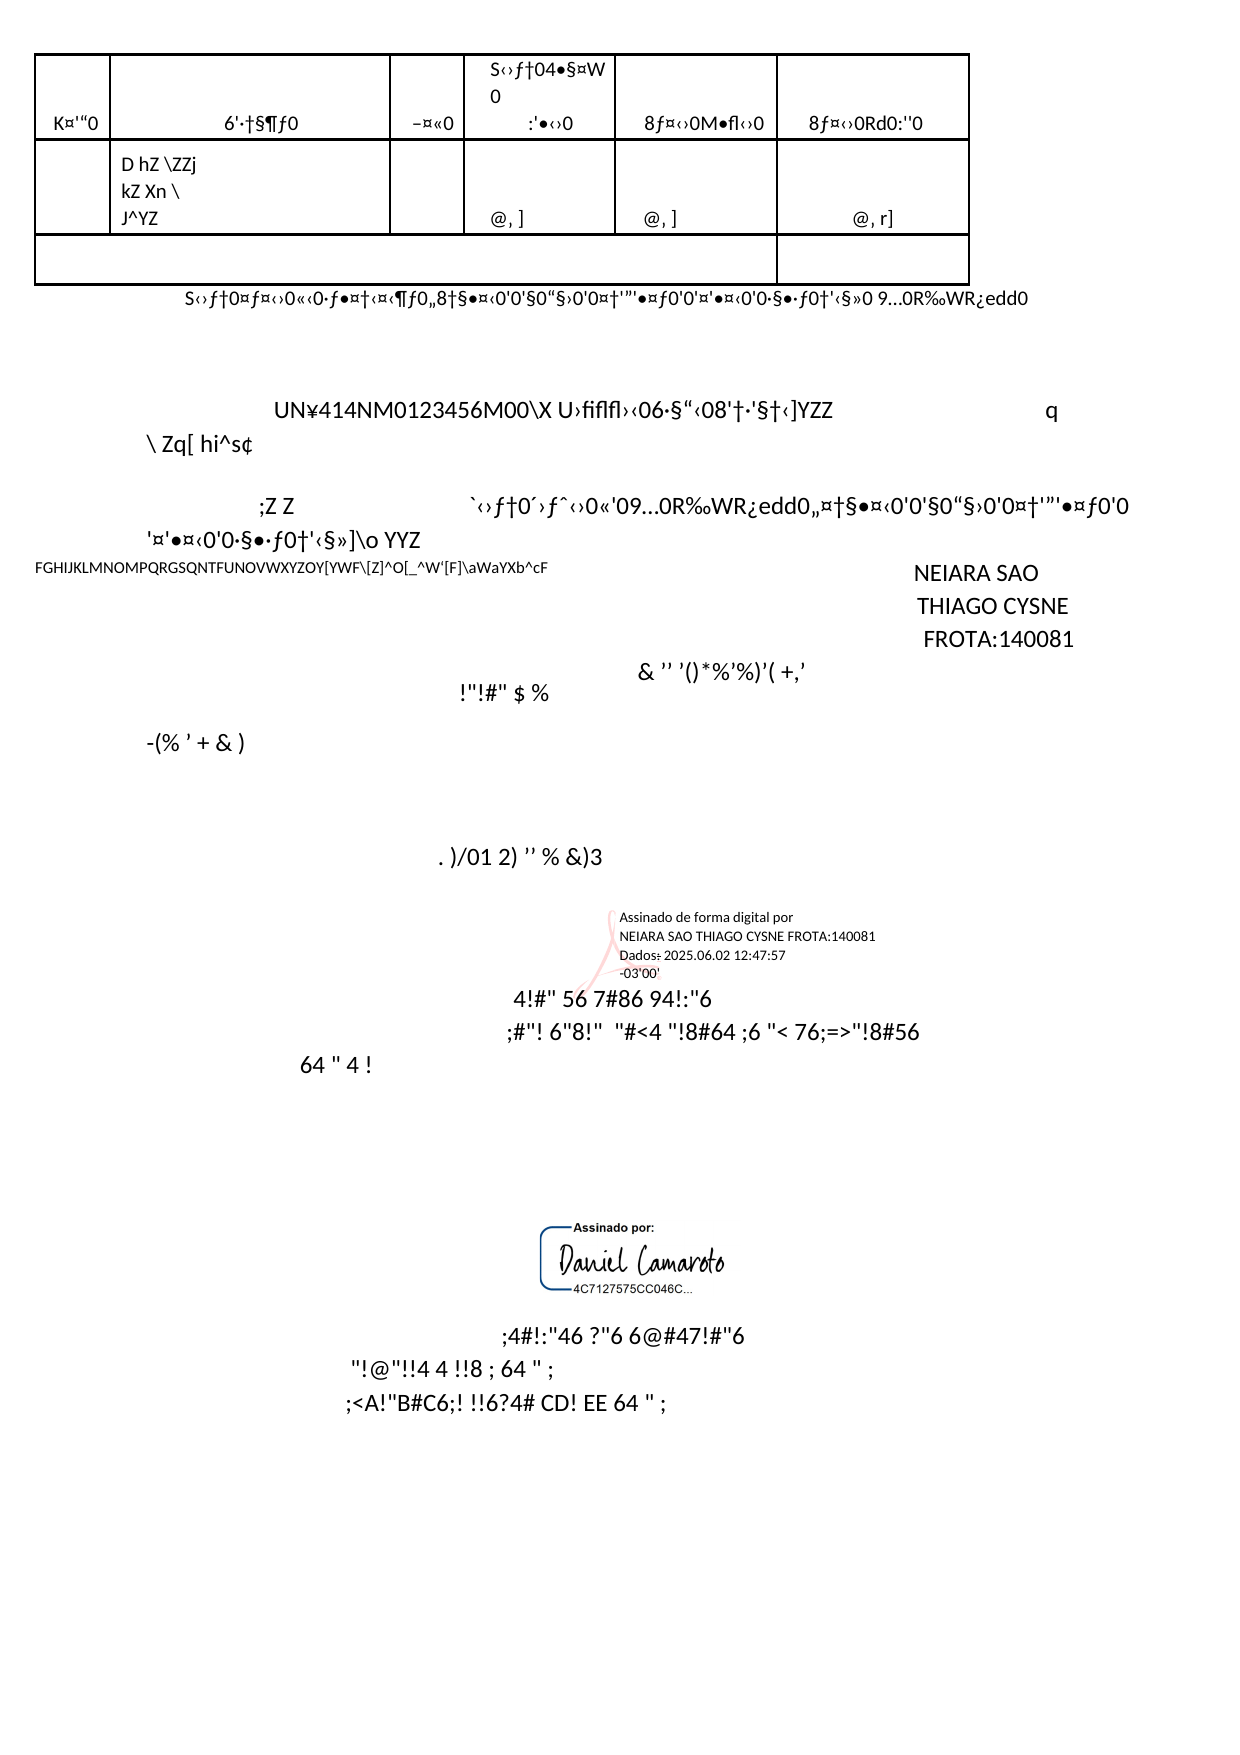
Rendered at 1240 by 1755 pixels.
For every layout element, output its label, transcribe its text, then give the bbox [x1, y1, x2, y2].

text ;Z Z `‹›ƒ†0´›ƒˆ‹›0«'09…0R‰WR¿edd0„¤†§•¤‹0'0'§0“§›0'0¤†'”'•¤ƒ0'0 [35, 490, 1130, 521]
text NEIARA SAO THIAGO CYSNE FROTA:140081 [619, 927, 882, 945]
text Assinado de forma digital por [619, 909, 882, 926]
text -03'00' [619, 964, 882, 982]
table_header S‹›ƒ†04•§¤W0 :'•‹›0 [465, 56, 614, 138]
table_cell [778, 236, 968, 282]
text '¤'•¤‹0'0·§•·ƒ0†'‹§»]\o YYZ [146, 524, 1130, 554]
table_cell @‚ ] [616, 141, 776, 233]
table_cell D hZ \ZZj kZ Xn \ J^YZ [111, 141, 389, 233]
text & ’’ ’()*%’%)’( +,’ [637, 656, 1101, 687]
table_header 8ƒ¤‹›0Rd0:''0 [778, 56, 968, 138]
table_header 6'·†§¶ƒ0 [111, 56, 389, 138]
table_header 8ƒ¤‹›0M•fl‹›0 [616, 56, 776, 138]
subtitle FROTA:140081 [621, 623, 1074, 654]
table_header K¤'“0 [36, 56, 109, 138]
text NEIARA SAO [621, 558, 1044, 588]
subtitle FGHIJKLMNOMPQRGSQNTFUNOVWXYZOY[YWF\[Z]^O[_^W‘[F]\aWaYXb^cF [35, 558, 601, 578]
text UN¥414NM0123456M00\X U›fiflfl›‹06·§“‹08'†·'§†‹]YZZ q [35, 394, 1130, 425]
text \ Zq[ hi^s¢ [146, 428, 1130, 459]
table_cell [36, 141, 109, 233]
text !"!#" $ % [35, 677, 549, 708]
text THIAGO CYSNE [621, 591, 1074, 621]
text . )/01 2) ’’ % &)3 [35, 841, 603, 872]
table_header –¤«0 [391, 56, 463, 138]
text "!@"!!4 4 !!8 ; 64 " ; [350, 1353, 947, 1384]
text ;#"! 6"8!" "#<4 "!8#64 ;6 "< 76;=>"!8#56 64 " 4 ! [299, 1016, 947, 1080]
table_cell @‚ r] [778, 141, 968, 233]
text -(% ’ + & ) [146, 727, 601, 757]
text 4!#" 56 7#86 94!:"6 [316, 983, 914, 1014]
text ;4#!:"46 ?"6 6@#47!#"6 [316, 1320, 929, 1351]
text ;<A!"B#C6;! !!6?4# CD! EE 64 " ; [345, 1387, 947, 1418]
table_cell [391, 141, 463, 233]
text Dados: 2025.06.02 12:47:57 [619, 946, 882, 964]
table_cell [36, 236, 776, 282]
table_cell @‚ ] [465, 141, 614, 233]
text S‹›ƒ†0¤ƒ¤‹›0«‹0·ƒ•¤†‹¤‹¶ƒ0„8†§•¤‹0'0'§0“§›0'0¤†'”'•¤ƒ0'0'¤'•¤‹0'0·§•·ƒ0†'‹§»0 9…0R‰WR¿edd0 [184, 286, 1130, 311]
